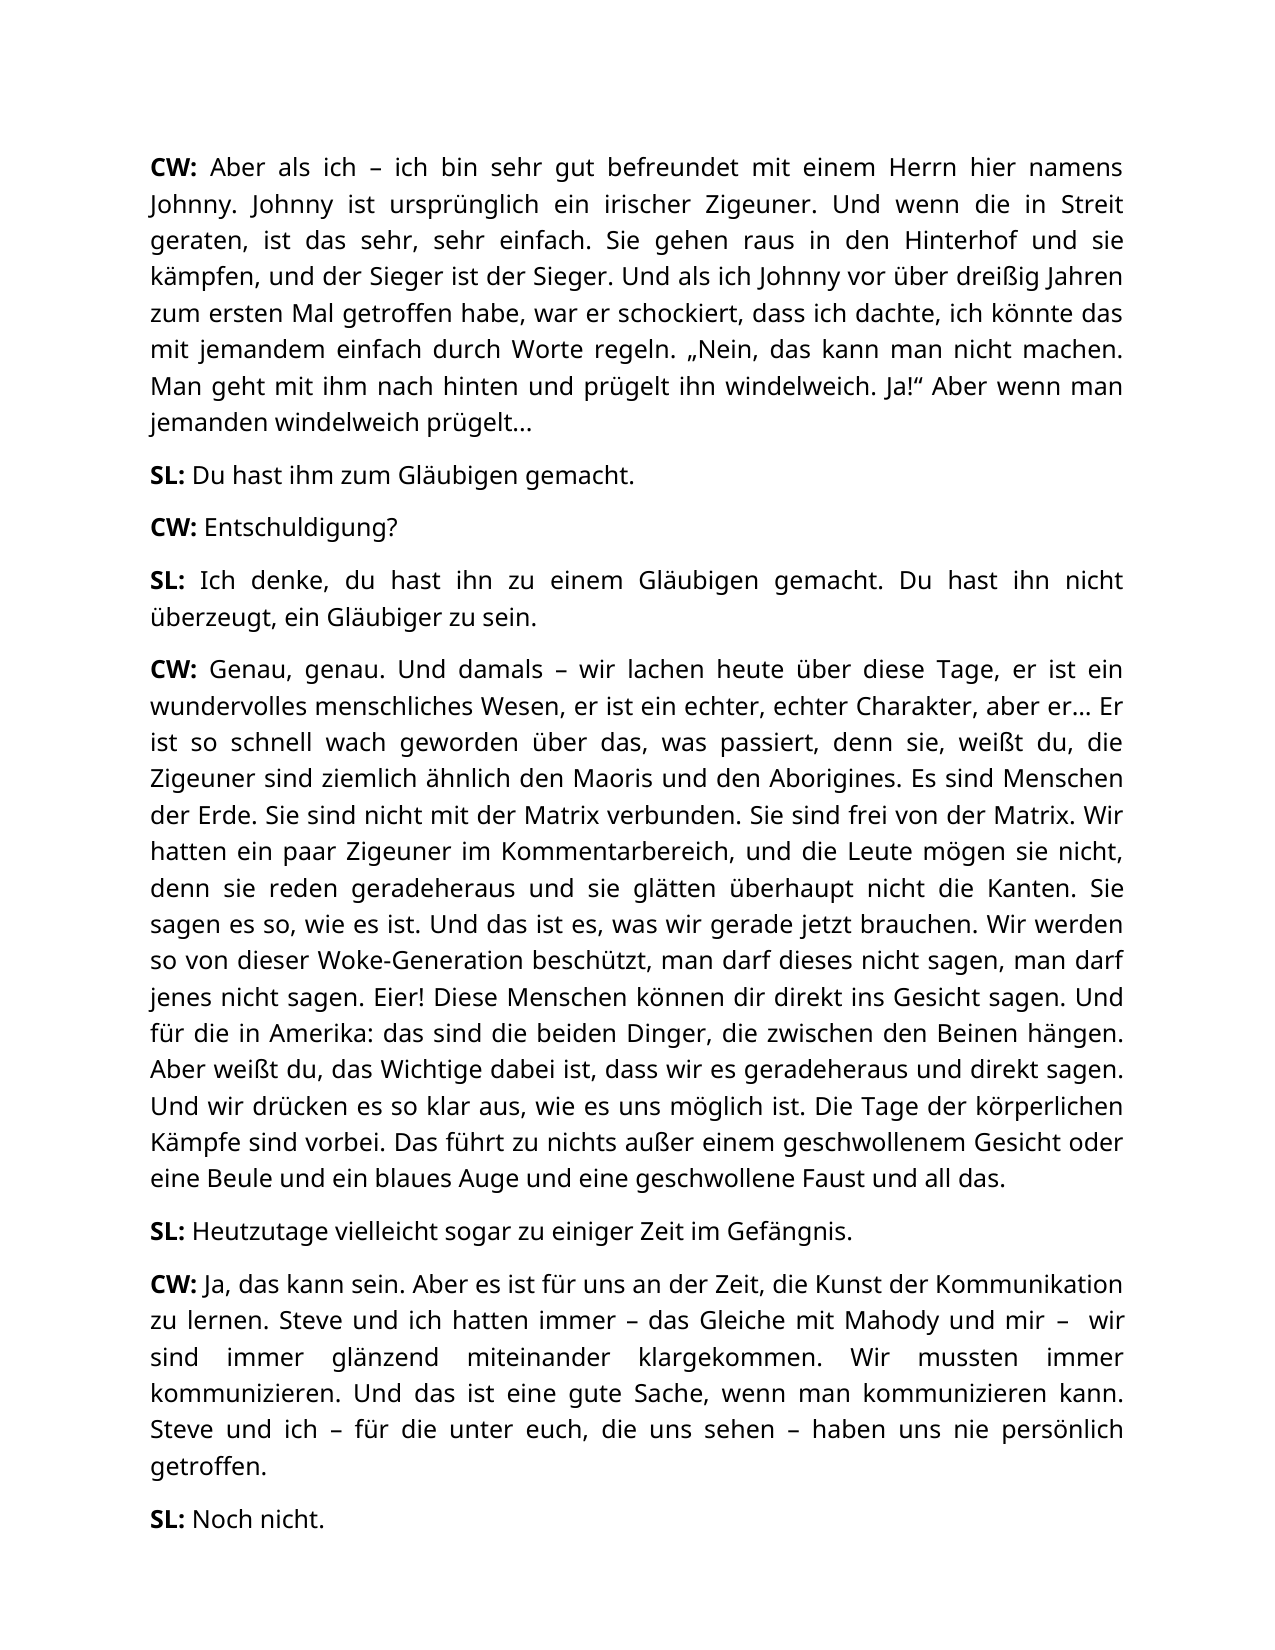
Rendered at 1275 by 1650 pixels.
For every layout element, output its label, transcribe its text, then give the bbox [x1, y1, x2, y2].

text CW: Ja, das kann sein. Aber es ist für uns an der Zeit, die Kunst der Kommunikation zu lernen. Steve und ich hatten immer – das Gleiche mit Mahody und mir – wir sind immer glänzend miteinander klargekommen. Wir mussten immer kommunizieren. Und das ist eine gute Sache, wenn man kommunizieren kann. Steve und ich – für die unter euch, die uns sehen – haben uns nie persönlich getroffen. [150, 1267, 1125, 1482]
text CW: Aber als ich – ich bin sehr gut befreundet mit einem Herrn hier namens Johnny. Johnny ist ursprünglich ein irischer Zigeuner. Und wenn die in Streit geraten, ist das sehr, sehr einfach. Sie gehen raus in den Hinterhof und sie kämpfen, und der Sieger ist der Sieger. Und als ich Johnny vor über dreißig Jahren zum ersten Mal getroffen habe, war er schockiert, dass ich dachte, ich könnte das mit jemandem einfach durch Worte regeln. „Nein, das kann man nicht machen. Man geht mit ihm nach hinten und prügelt ihn windelweich. Ja!“ Aber wenn man jemanden windelweich prügelt... [150, 150, 1125, 438]
text SL: Du hast ihm zum Gläubigen gemacht. [150, 457, 1125, 491]
text SL: Ich denke, du hast ihn zu einem Gläubigen gemacht. Du hast ihn nicht überzeugt, ein Gläubiger zu sein. [150, 563, 1125, 633]
text SL: Noch nicht. [150, 1501, 1125, 1535]
text SL: Heutzutage vielleicht sogar zu einiger Zeit im Gefängnis. [150, 1214, 1125, 1248]
text CW: Genau, genau. Und damals – wir lachen heute über diese Tage, er ist ein wundervolles menschliches Wesen, er ist ein echter, echter Charakter, aber er… Er ist so schnell wach geworden über das, was passiert, denn sie, weißt du, die Zigeuner sind ziemlich ähnlich den Maoris und den Aborigines. Es sind Menschen der Erde. Sie sind nicht mit der Matrix verbunden. Sie sind frei von der Matrix. Wir hatten ein paar Zigeuner im Kommentarbereich, und die Leute mögen sie nicht, denn sie reden geradeheraus und sie glätten überhaupt nicht die Kanten. Sie sagen es so, wie es ist. Und das ist es, was wir gerade jetzt brauchen. Wir werden so von dieser Woke-Generation beschützt, man darf dieses nicht sagen, man darf jenes nicht sagen. Eier! Diese Menschen können dir direkt ins Gesicht sagen. Und für die in Amerika: das sind die beiden Dinger, die zwischen den Beinen hängen. Aber weißt du, das Wichtige dabei ist, dass wir es geradeheraus und direkt sagen. Und wir drücken es so klar aus, wie es uns möglich ist. Die Tage der körperlichen Kämpfe sind vorbei. Das führt zu nichts außer einem geschwollenem Gesicht oder eine Beule und ein blaues Auge und eine geschwollene Faust und all das. [150, 652, 1125, 1195]
text CW: Entschuldigung? [150, 510, 1125, 544]
